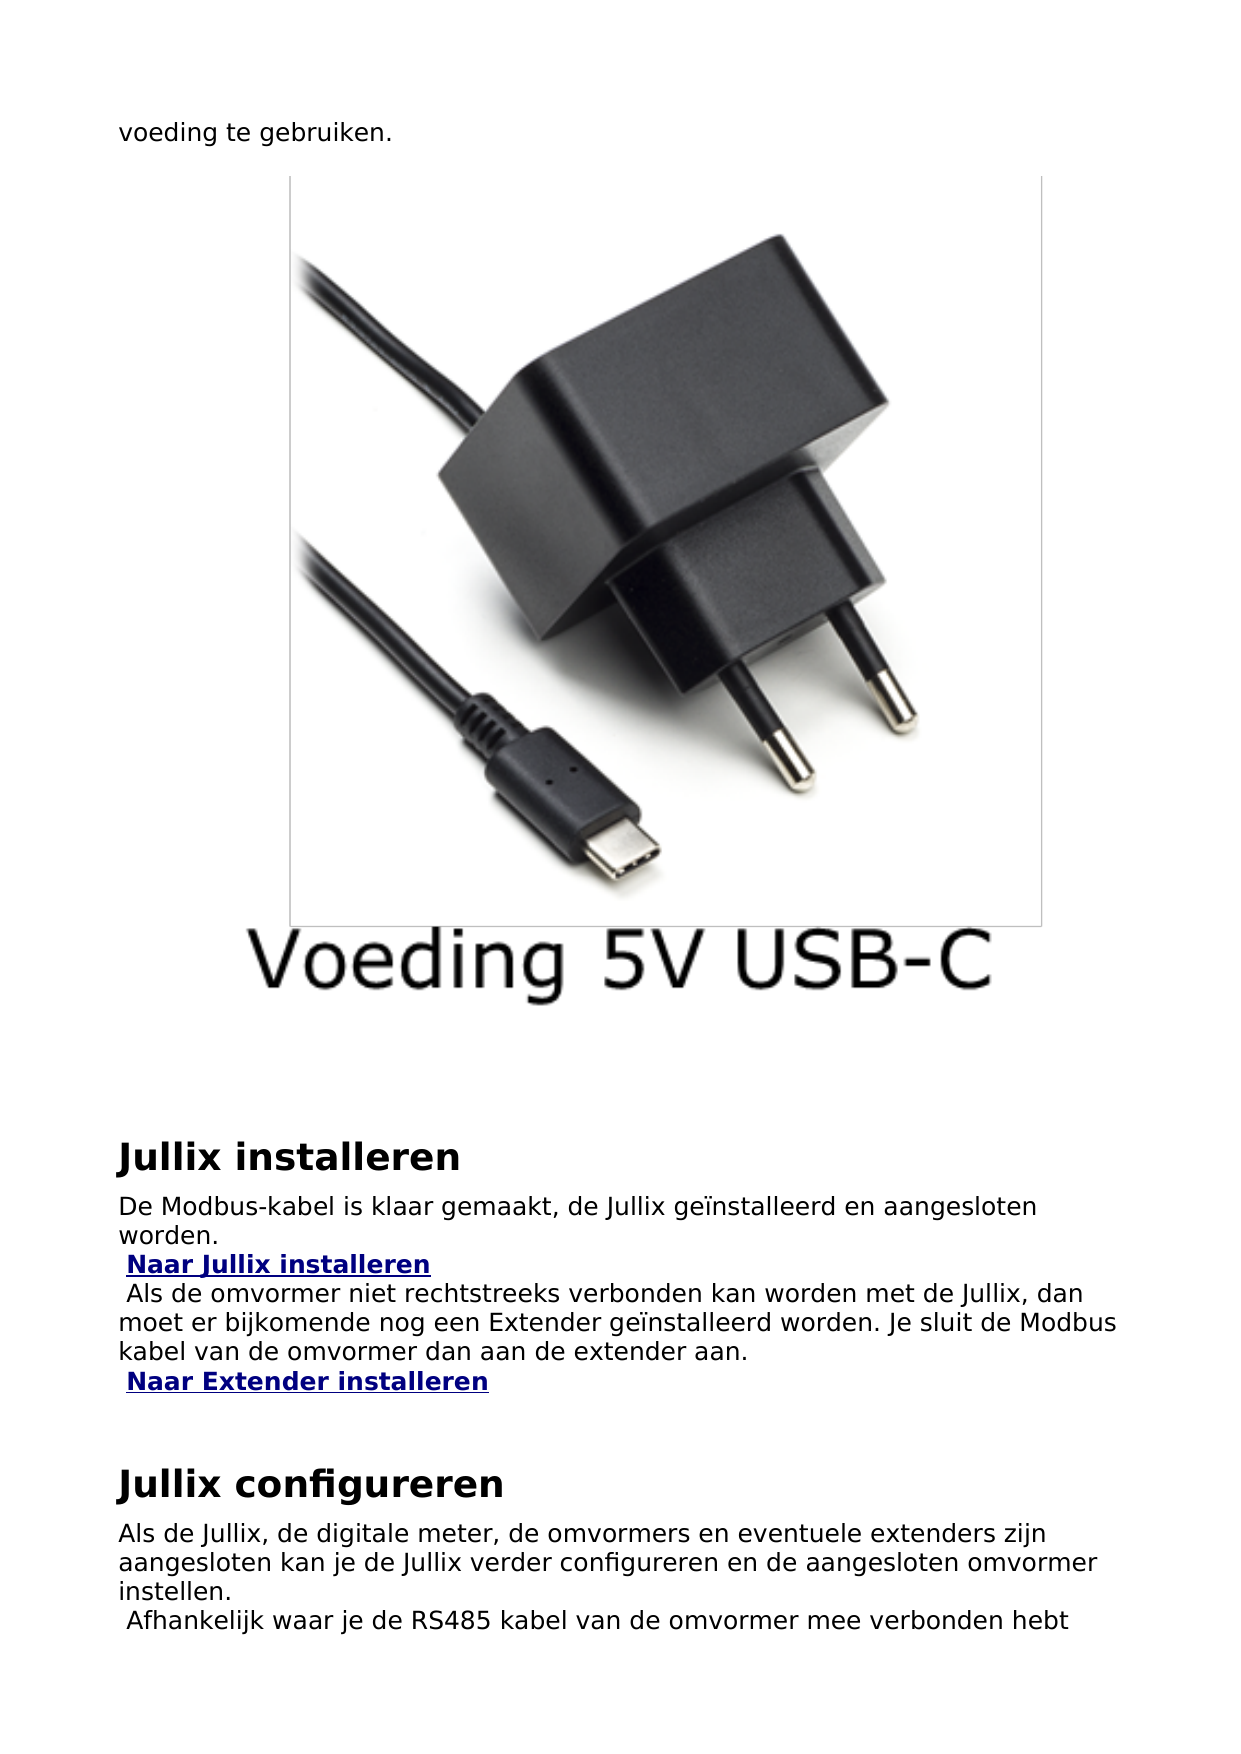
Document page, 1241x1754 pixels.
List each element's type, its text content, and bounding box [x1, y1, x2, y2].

text [118, 1069, 1122, 1098]
text voeding te gebruiken. [118, 118, 1122, 176]
text De Modbus-kabel is klaar gemaakt, de Jullix geïnstalleerd en aangesloten worden. Naar Jullix installeren Als de omvormer niet rechtstreeks verbonden kan worden met de Jullix, dan moet er bijkomende nog een Extender geïnstalleerd worden. Je sluit de Modbus kabel van de omvormer dan aan de extender aan. Naar Extender installeren [118, 1192, 1122, 1425]
text Als de Jullix, de digitale meter, de omvormers en eventuele extenders zijn aangesloten kan je de Jullix verder configureren en de aangesloten omvormer instellen. Afhankelijk waar je de RS485 kabel van de omvormer mee verbonden hebt [118, 1519, 1122, 1635]
subtitle Jullix installeren [118, 1136, 1122, 1179]
picture [118, 176, 1123, 1069]
subtitle Jullix configureren [118, 1463, 1122, 1506]
